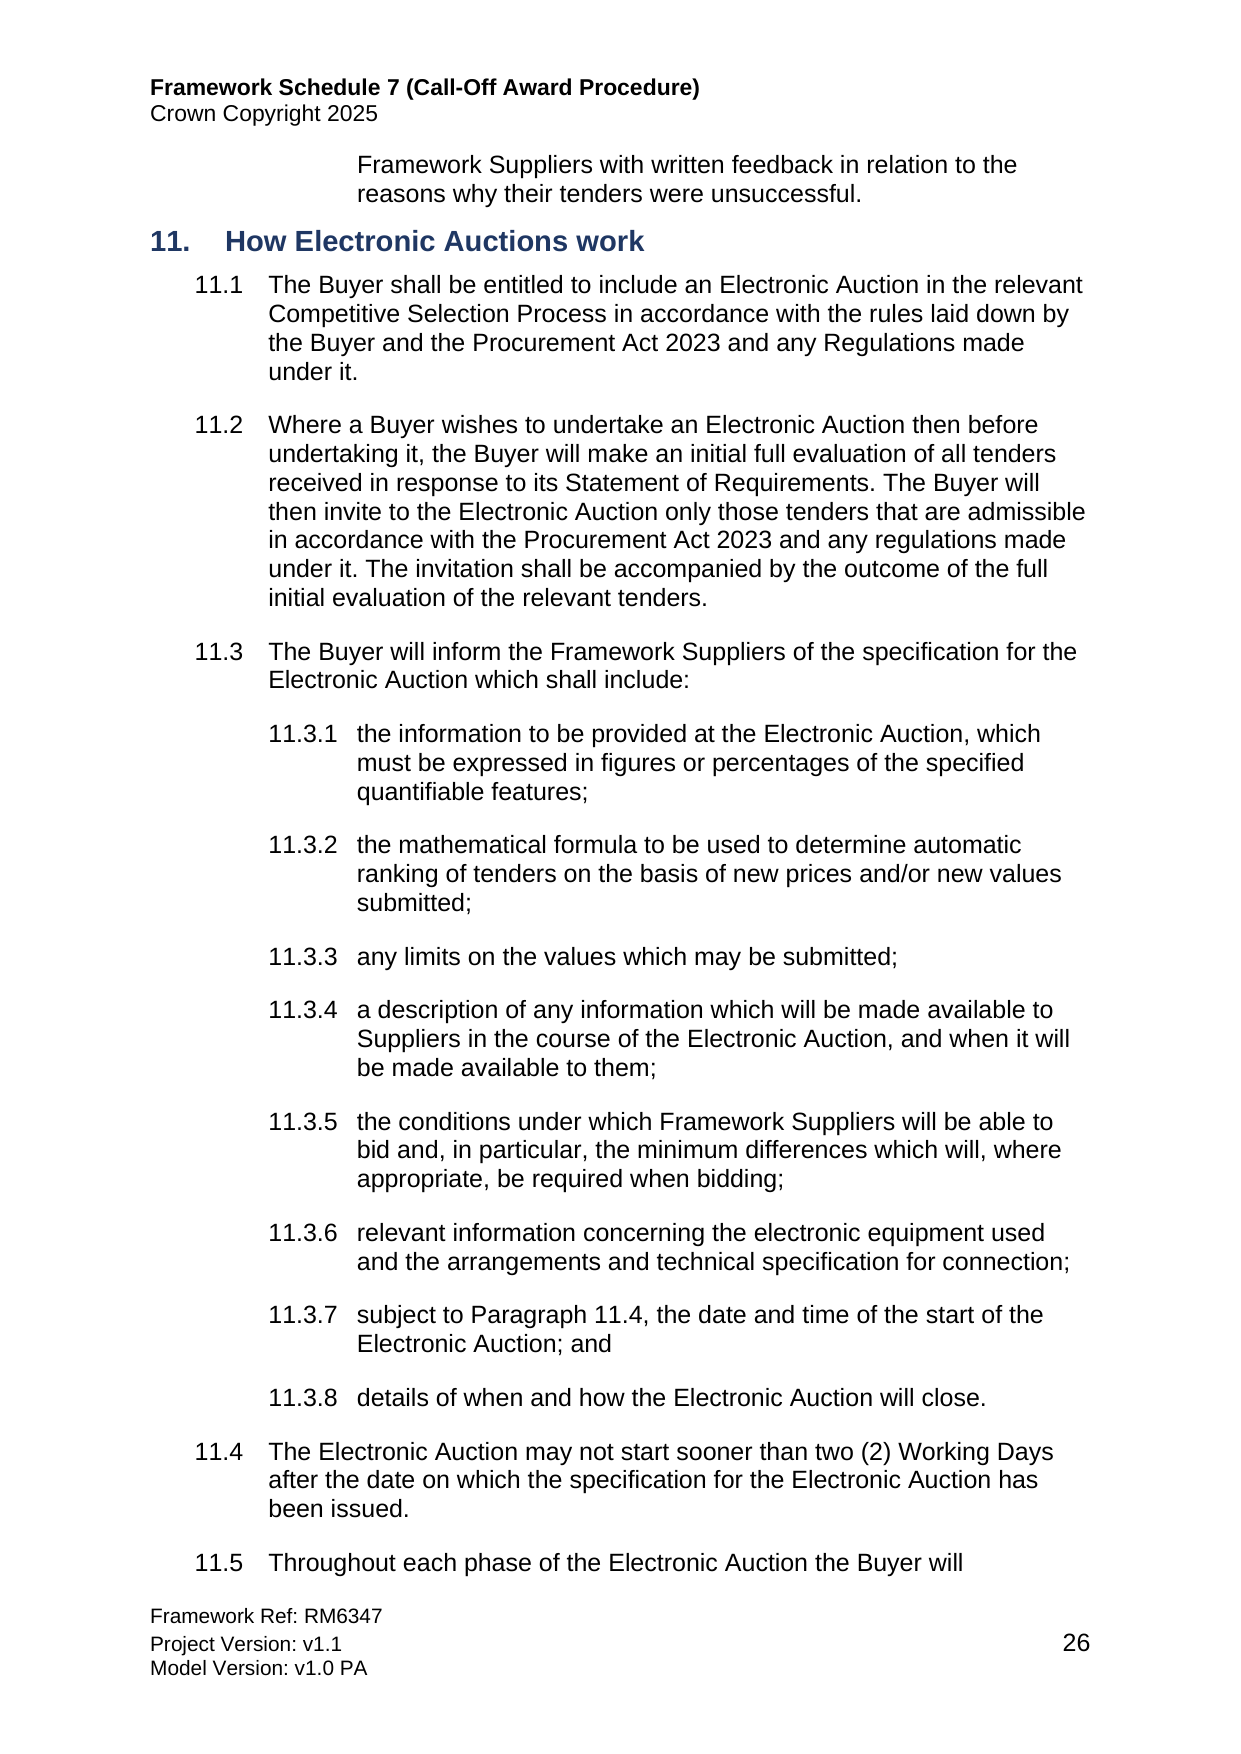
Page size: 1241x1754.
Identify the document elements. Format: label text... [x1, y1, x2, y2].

list The Buyer shall be entitled to include an Electronic Auction in the relevant Competitive Selection Process in accordance with the rules laid down by the Buyer and the Procurement Act 2023 and any Regulations made under it. [194, 270, 1090, 385]
list The Buyer will inform the Framework Suppliers of the specification for the Electronic Auction which shall include: [194, 636, 1090, 694]
list Where a Buyer wishes to undertake an Electronic Auction then before undertaking it, the Buyer will make an initial full evaluation of all tenders received in response to its Statement of Requirements. The Buyer will then invite to the Electronic Auction only those tenders that are admissible in accordance with the Procurement Act 2023 and any regulations made under it. The invitation shall be accompanied by the outcome of the full initial evaluation of the relevant tenders. [194, 410, 1090, 611]
list the mathematical formula to be used to determine automatic ranking of tenders on the basis of new prices and/or new values submitted; [268, 830, 1090, 916]
list a description of any information which will be made available to Suppliers in the course of the Electronic Auction, and when it will be made available to them; [268, 995, 1090, 1081]
list The Electronic Auction may not start sooner than two (2) Working Days after the date on which the specification for the Electronic Auction has been issued. [194, 1436, 1090, 1523]
list details of when and how the Electronic Auction will close. [268, 1383, 1090, 1411]
text Framework Suppliers with written feedback in relation to the reasons why their tenders were unsuccessful. [268, 150, 1090, 207]
list any limits on the values which may be submitted; [268, 941, 1090, 970]
list Throughout each phase of the Electronic Auction the Buyer will [194, 1548, 1090, 1576]
list relevant information concerning the electronic equipment used and the arrangements and technical specification for connection; [268, 1218, 1090, 1275]
subtitle How Electronic Auctions work [150, 224, 1090, 258]
list the conditions under which Framework Suppliers will be able to bid and, in particular, the minimum differences which will, where appropriate, be required when bidding; [268, 1106, 1090, 1193]
list the information to be provided at the Electronic Auction, which must be expressed in figures or percentages of the specified quantifiable features; [268, 719, 1090, 805]
list subject to Paragraph 11.4, the date and time of the start of the Electronic Auction; and [268, 1300, 1090, 1358]
